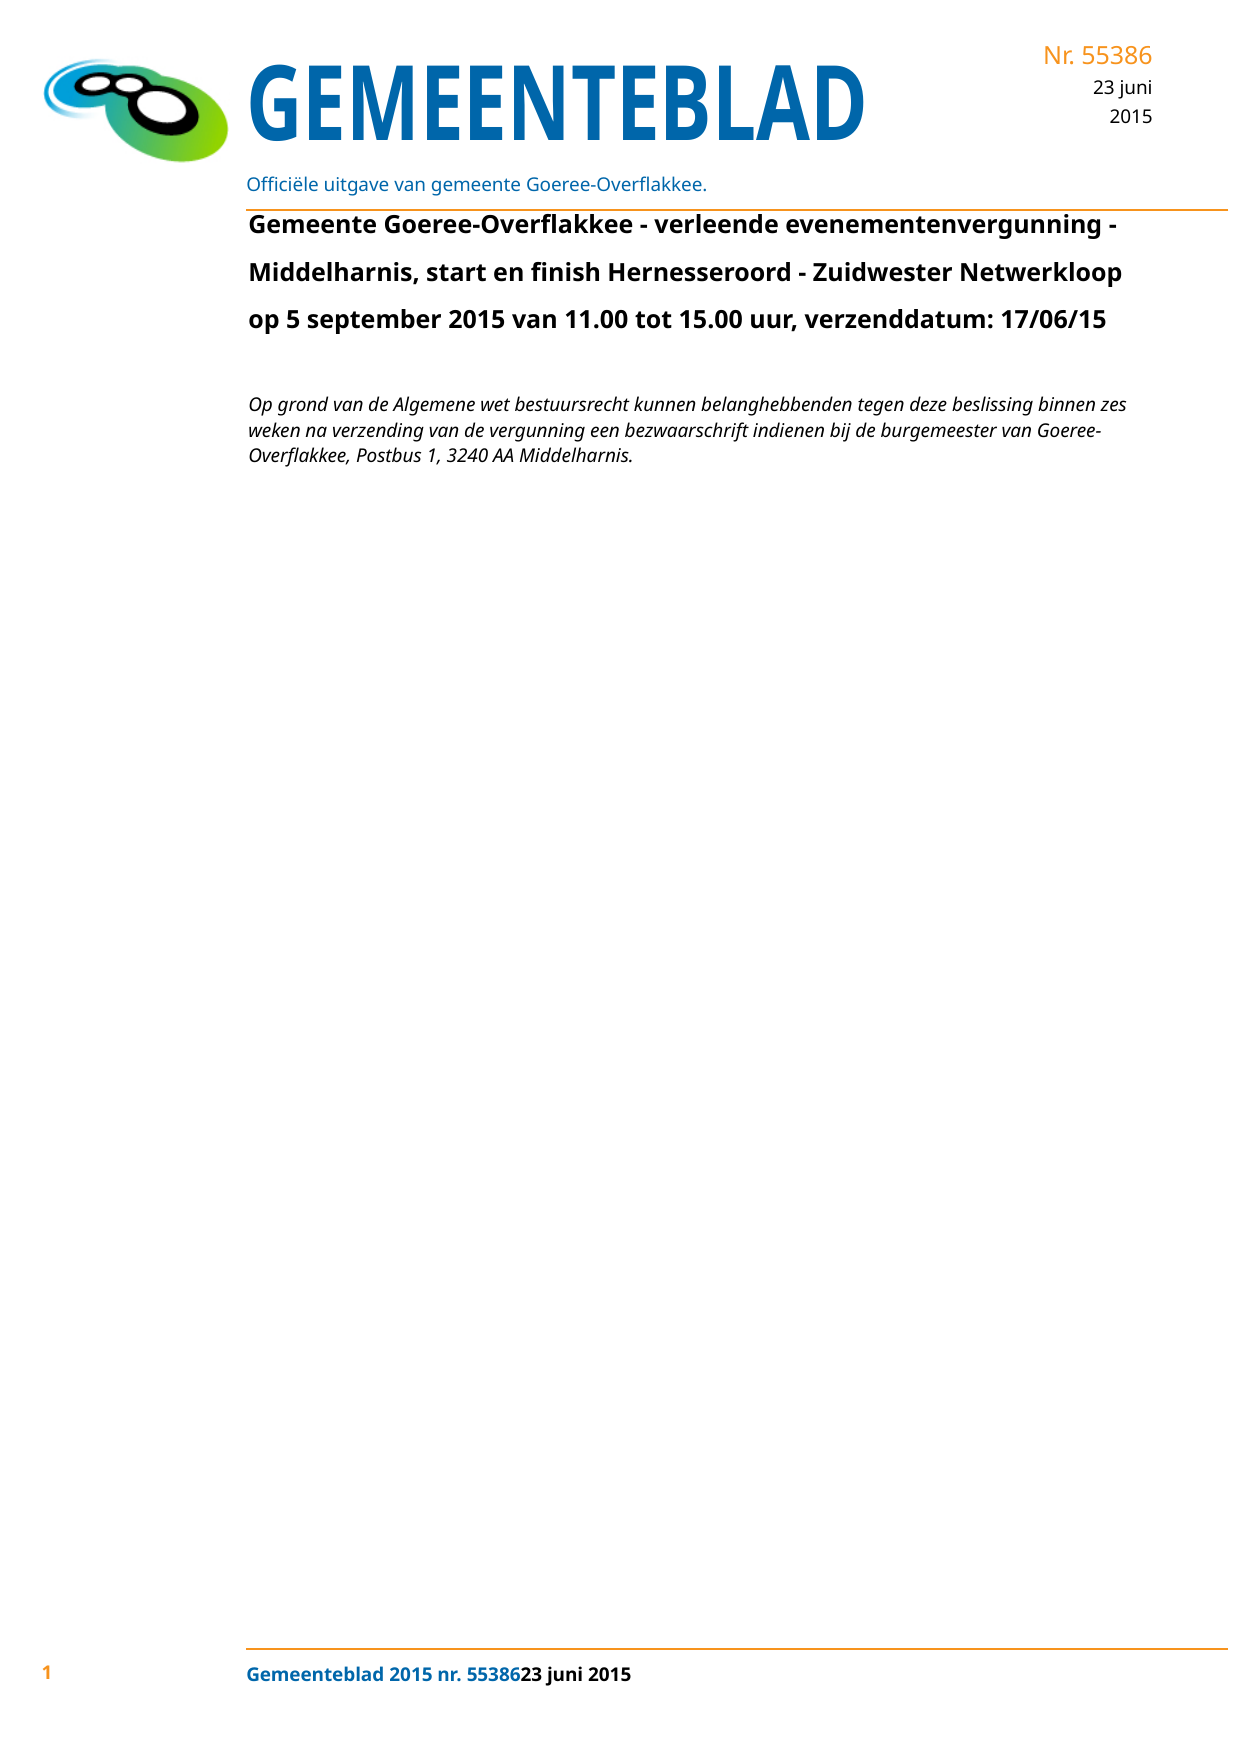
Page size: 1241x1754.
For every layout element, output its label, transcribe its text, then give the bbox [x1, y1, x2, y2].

picture [41, 47, 231, 172]
text Gemeente Goeree-Overflakkee - verleende evenementenvergunning - Middelharnis, start en finish Hernesseroord - Zuidwester Netwerkloop op 5 september 2015 van 11.00 tot 15.00 uur, verzenddatum: 17/06/15 [248, 211, 1152, 336]
text Op grond van de Algemene wet bestuursrecht kunnen belanghebbenden tegen deze beslissing binnen zes weken na verzending van de vergunning een bezwaarschrift indienen bij de burgemeester van Goeree-Overflakkee, Postbus 1, 3240 AA Middelharnis. [248, 391, 1152, 468]
